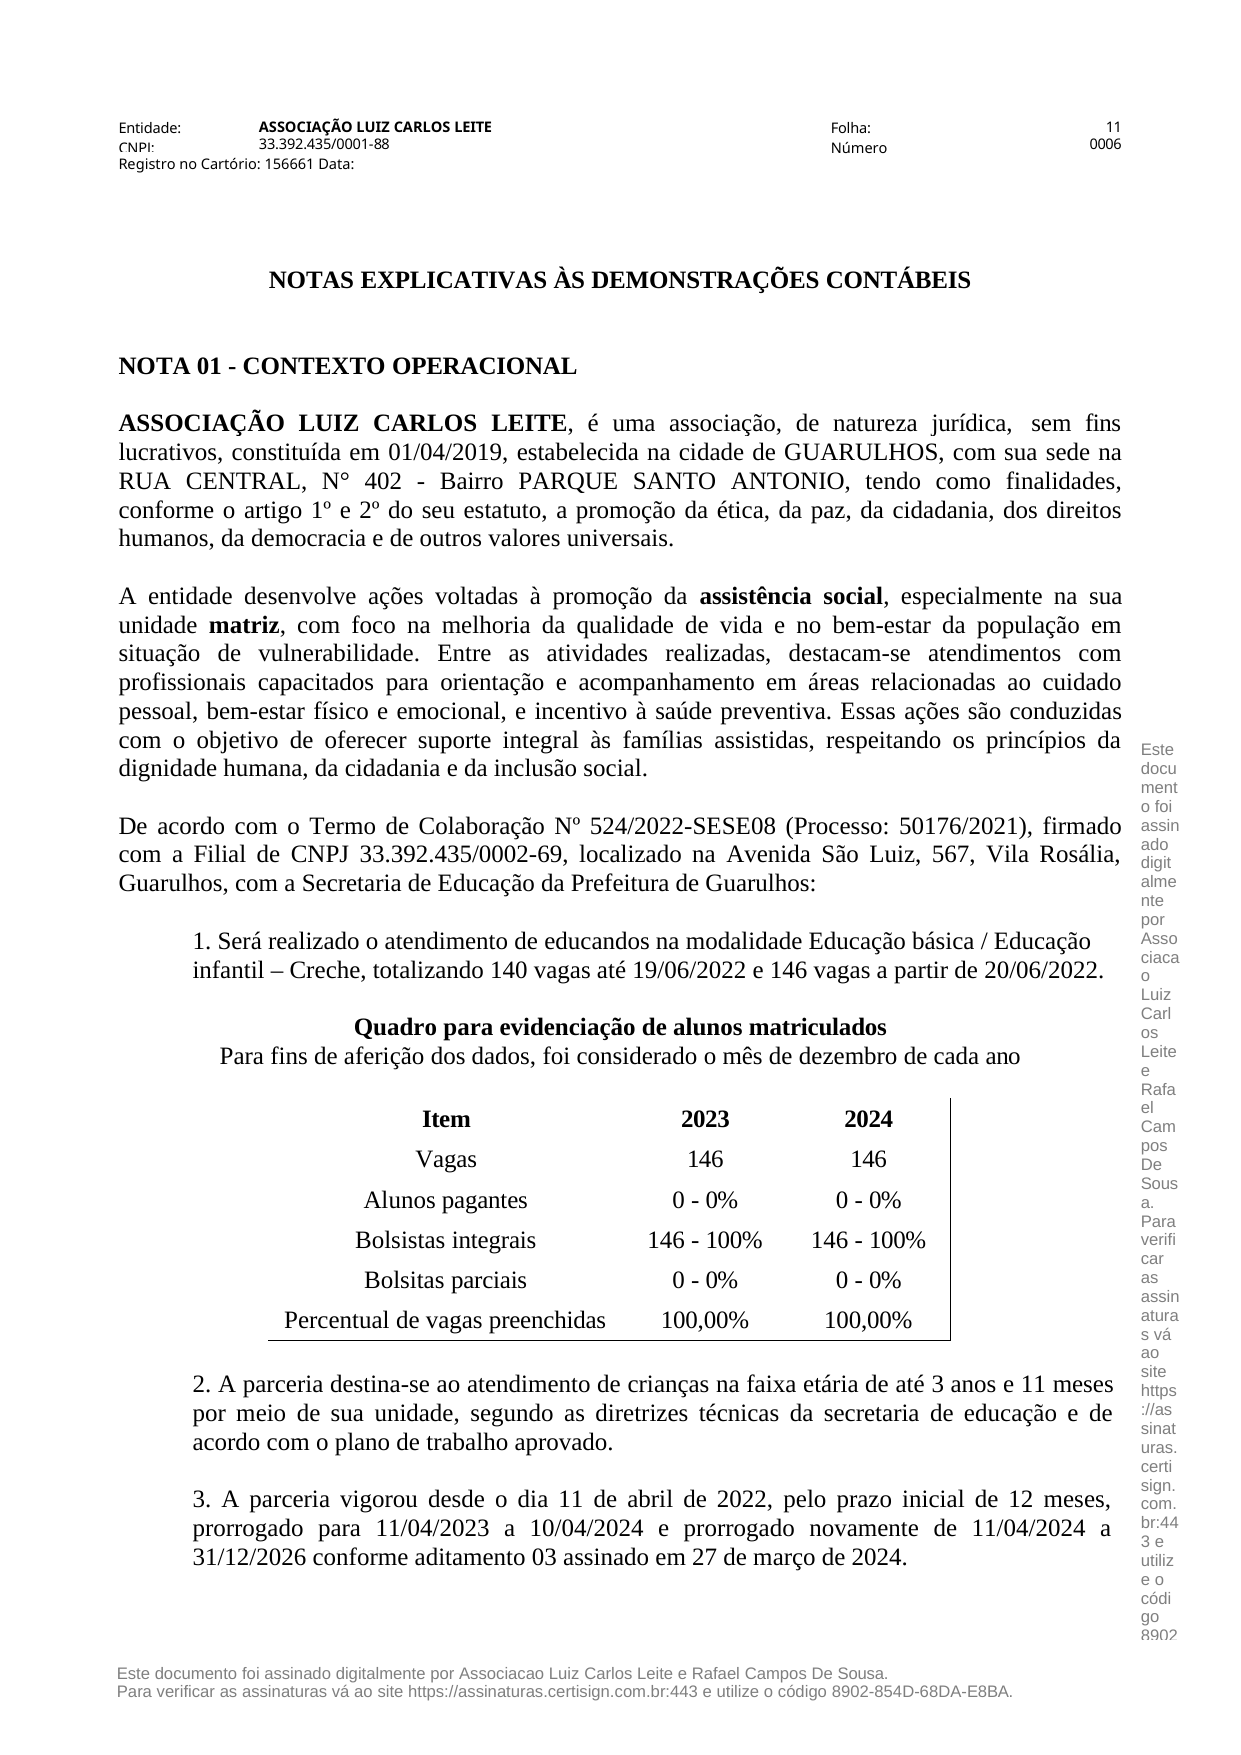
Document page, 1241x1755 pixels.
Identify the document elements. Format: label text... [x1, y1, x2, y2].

text 3. A parceria vigorou desde o dia 11 de abril de 2022, pelo prazo inicial de 12 meses, prorrogado para 11/04/2023 a 10/04/2024 e prorrogado novamente de 11/04/2024 a 31/12/2026 conforme aditamento 03 assinado em 27 de março de 2024. [192, 1484, 1112, 1570]
text 2023 [624, 1104, 787, 1133]
text Quadro para evidenciação de alunos matriculados [217, 1012, 1023, 1041]
text 11 [1088, 118, 1122, 136]
text 146 - 100% [811, 1225, 950, 1254]
text 33.392.435/0001-88 [259, 136, 508, 153]
text NOTAS EXPLICATIVAS ÀS DEMONSTRAÇÕES CONTÁBEIS [269, 265, 974, 293]
text Para verificar as assinaturas vá ao site https://assinaturas.certisign.com.br:443 e utilize o código 8902-854D-68DA-E8BA. [1141, 1212, 1180, 1639]
text Percentual de vagas preenchidas [284, 1306, 623, 1334]
text ASSOCIAÇÃO LUIZ CARLOS LEITE, é uma associação, de natureza jurídica, [118, 408, 1019, 436]
text 1. Será realizado o atendimento de educandos na modalidade Educação básica / Educação infantil – Creche, totalizando 140 vagas até 19/06/2022 e 146 vagas a partir de 20/06/2022. [192, 926, 1114, 983]
text lucrativos, constituída em 01/04/2019, estabelecida na cidade de GUARULHOS, com sua sede na RUA CENTRAL, N° 402 - Bairro PARQUE SANTO ANTONIO, tendo como finalidades, conforme o artigo 1º e 2º do seu estatuto, a promoção da ética, da paz, da cidadania, dos direitos humanos, da democracia e de outros valores universais. [118, 437, 1123, 552]
text Este documento foi assinado digitalmente por Associacao Luiz Carlos Leite e Rafael Campos De Sousa. [1141, 741, 1180, 1212]
text 0 - 0% [836, 1185, 950, 1213]
text 146 [624, 1144, 787, 1173]
text Este documento foi assinado digitalmente por Associacao Luiz Carlos Leite e Rafael Campos De Sousa. [117, 1664, 1015, 1683]
text Folha: Número livro: [831, 118, 919, 156]
text 0 - 0% [836, 1265, 950, 1294]
text Item [269, 1104, 623, 1133]
text 0 - 0% [672, 1265, 787, 1294]
text Registro no Cartório: 156661 Data: 01/04/2019 [118, 153, 425, 173]
text Para fins de aferição dos dados, foi considerado o mês de dezembro de cada ano [217, 1041, 1023, 1069]
text 2024 [787, 1104, 950, 1133]
text 146 [787, 1144, 950, 1173]
text 100,00% [824, 1306, 950, 1334]
text ASSOCIAÇÃO LUIZ CARLOS LEITE [259, 118, 508, 136]
text NOTA 01 - CONTEXTO OPERACIONAL [118, 351, 578, 379]
text De acordo com o Termo de Colaboração Nº 524/2022-SESE08 (Processo: 50176/2021), firmado com a Filial de CNPJ 33.392.435/0002-69, localizado na Avenida São Luiz, 567, Vila Rosália, Guarulhos, com a Secretaria de Educação da Prefeitura de Guarulhos: [118, 811, 1122, 897]
text 100,00% [661, 1306, 787, 1334]
text sem fins [1031, 408, 1124, 436]
text Bolsitas parciais [364, 1265, 623, 1294]
text Entidade: CNPJ: [118, 118, 181, 152]
text 2. A parceria destina-se ao atendimento de crianças na faixa etária de até 3 anos e 11 meses por meio de sua unidade, segundo as diretrizes técnicas da secretaria de educação e de acordo com o plano de trabalho aprovado. [192, 1369, 1114, 1455]
text Alunos pagantes [363, 1185, 623, 1213]
text Para verificar as assinaturas vá ao site https://assinaturas.certisign.com.br:443 e utilize o código 8902-854D-68DA-E8BA. [117, 1683, 1015, 1702]
text A entidade desenvolve ações voltadas à promoção da assistência social, especialmente na sua unidade matriz, com foco na melhoria da qualidade de vida e no bem-estar da população em situação de vulnerabilidade. Entre as atividades realizadas, destacam-se atendimentos com profissionais capacitados para orientação e acompanhamento em áreas relacionadas ao cuidado pessoal, bem-estar físico e emocional, e incentivo à saúde preventiva. Essas ações são conduzidas com o objetivo de oferecer suporte integral às famílias assistidas, respeitando os princípios da dignidade humana, da cidadania e da inclusão social. [118, 581, 1122, 782]
text Vagas [269, 1144, 623, 1173]
text 0 - 0% [672, 1185, 787, 1213]
text Bolsistas integrais [355, 1225, 623, 1254]
text 0006 [1088, 136, 1122, 153]
text 146 - 100% [647, 1225, 787, 1254]
